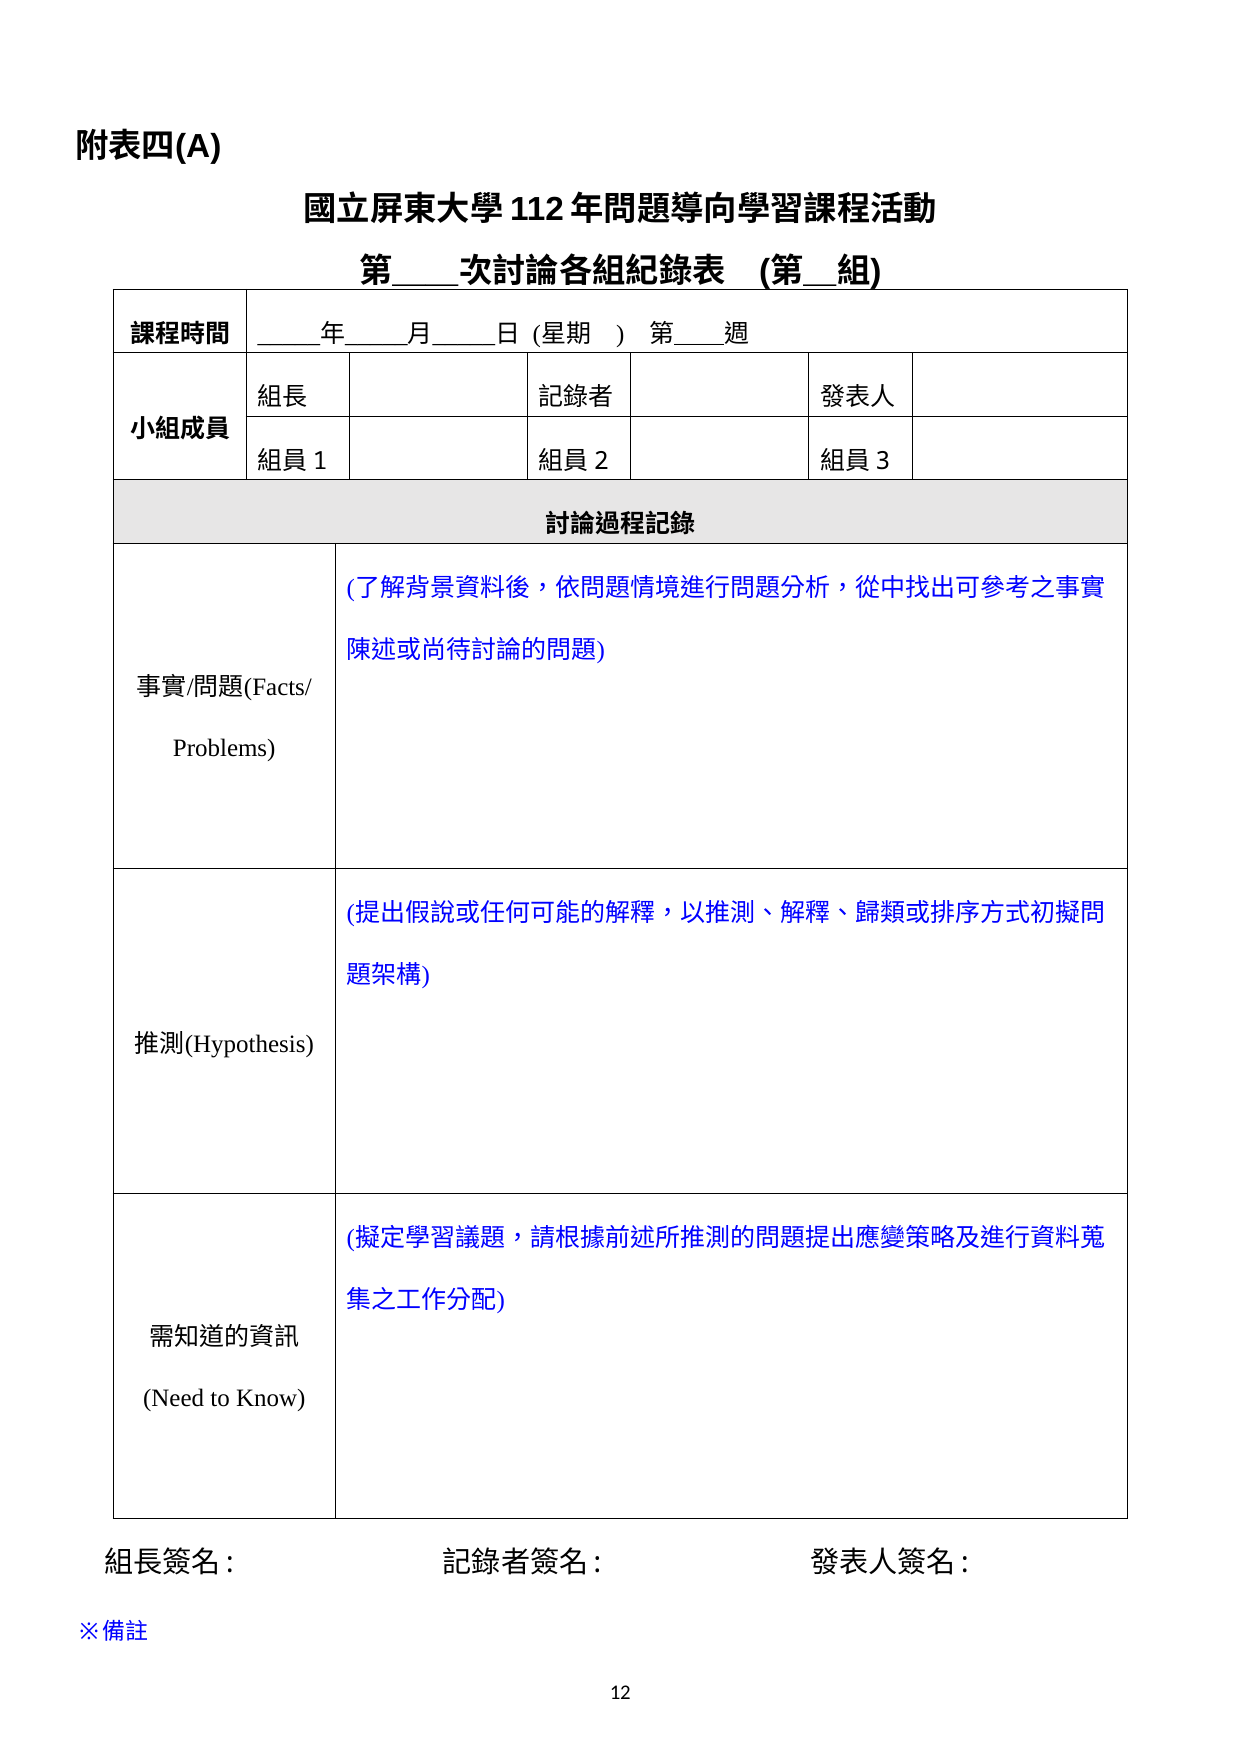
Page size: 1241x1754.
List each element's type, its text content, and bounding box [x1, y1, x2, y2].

table_cell 事實/問題(Facts/Problems) [114, 544, 335, 868]
table_cell 發表人 [809, 353, 912, 416]
table_cell [631, 353, 808, 416]
table_cell (擬定學習議題，請根據前述所推測的問題提出應變策略及進行資料蒐集之工作分配) [336, 1194, 1127, 1518]
table_cell [913, 417, 1127, 479]
table_cell 組員1 [247, 417, 349, 479]
text 國立屏東大學112年問題導向學習課程活動 [75, 164, 1165, 226]
table_cell 推測(Hypothesis) [114, 869, 335, 1193]
table_cell 討論過程記錄 [114, 480, 1127, 543]
table_cell 組員2 [528, 417, 630, 479]
table_cell [631, 417, 808, 479]
text ※備註 [46, 1587, 1178, 1650]
table_cell 組長 [247, 353, 349, 416]
table_cell 記錄者 [528, 353, 630, 416]
table_cell [350, 417, 527, 479]
table_cell [913, 353, 1127, 416]
text 附表四(A) [75, 101, 1165, 164]
table_cell (了解背景資料後，依問題情境進行問題分析，從中找出可參考之事實陳述或尚待討論的問題) [336, 544, 1127, 868]
table_cell 小組成員 [114, 353, 246, 479]
table_cell [350, 353, 527, 416]
text 第＿＿次討論各組紀錄表 (第＿組) [75, 226, 1165, 289]
table_cell 組員3 [809, 417, 912, 479]
table_cell 需知道的資訊 (Need to Know) [114, 1194, 335, 1518]
table_header 課程時間 [114, 290, 246, 352]
table_cell (提出假說或任何可能的解釋，以推測、解釋、歸類或排序方式初擬問題架構) [336, 869, 1127, 1193]
table_header _____年_____月_____日 (星期 ) 第＿＿週 [247, 290, 1127, 352]
text 組長簽名: 記錄者簽名: 發表人簽名: [75, 1519, 1165, 1581]
